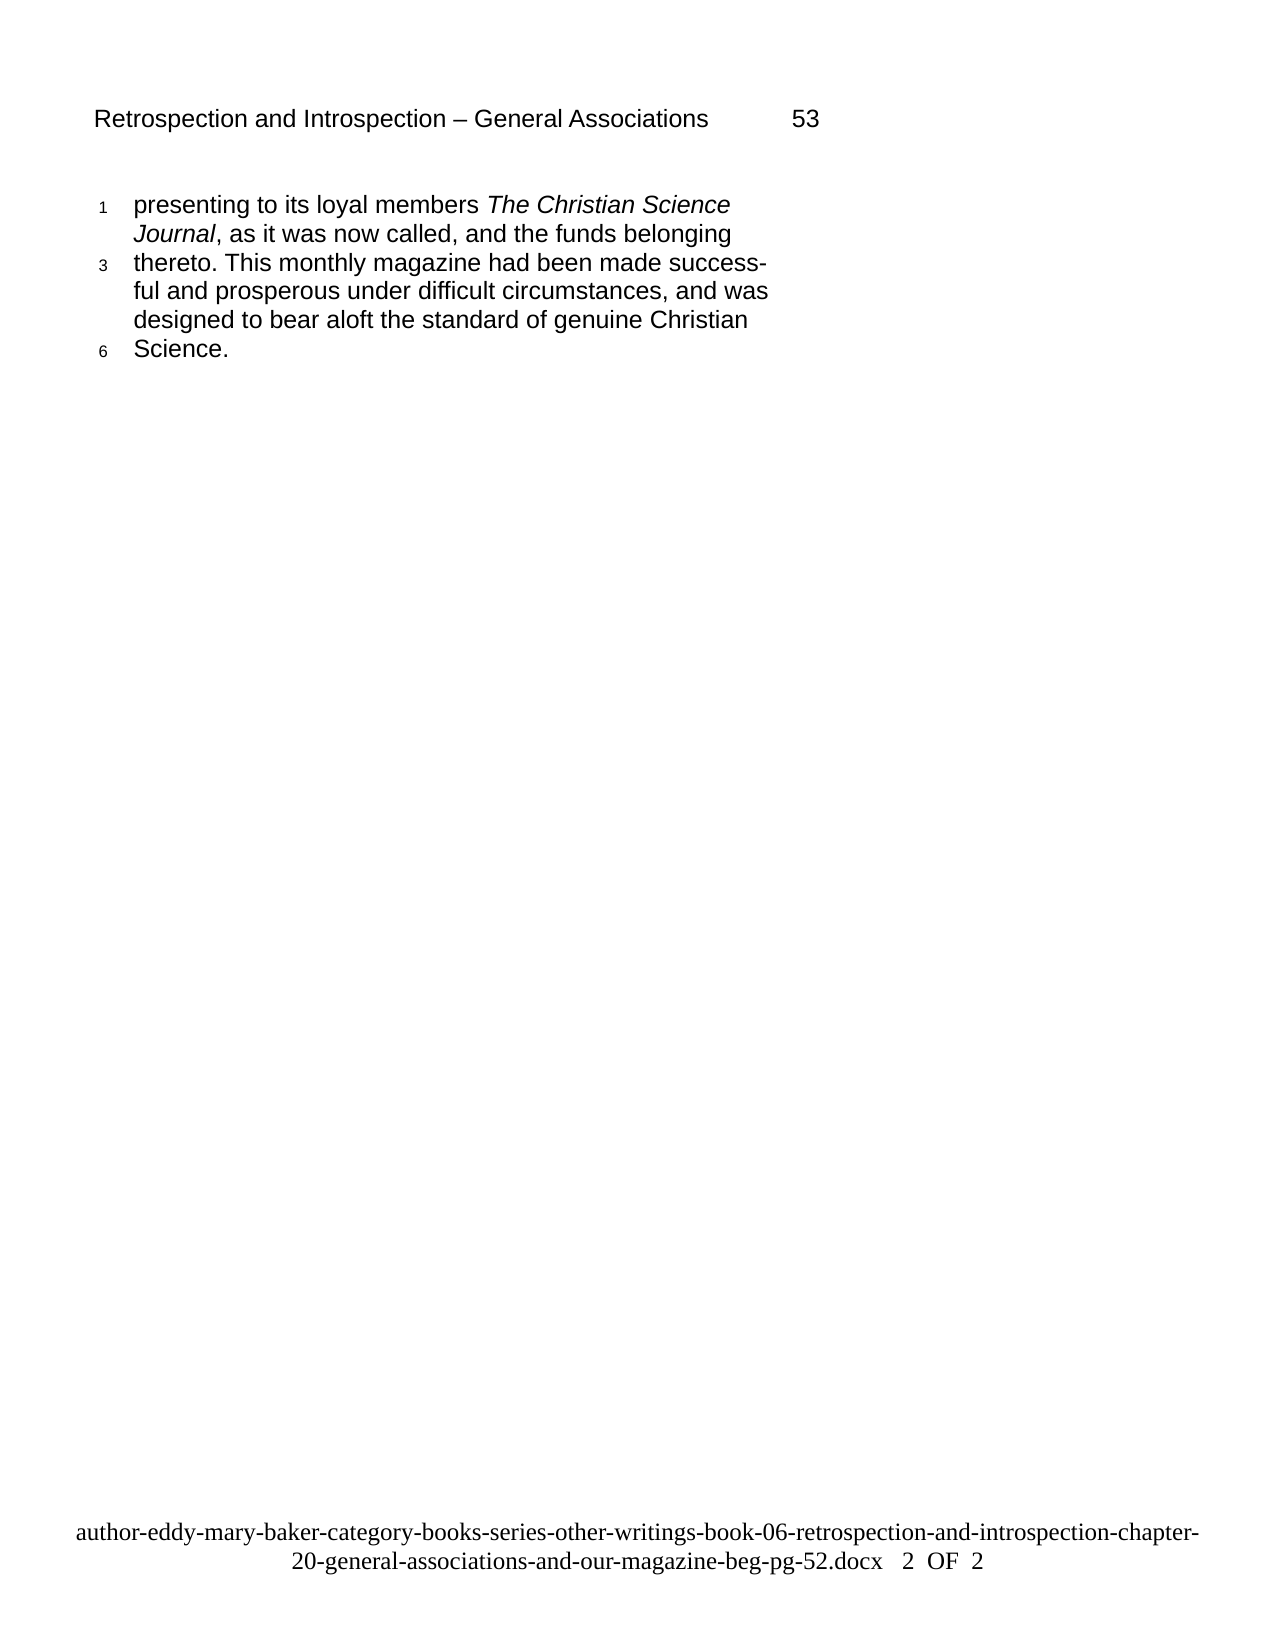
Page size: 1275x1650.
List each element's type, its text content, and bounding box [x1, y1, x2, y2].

text 6 Science. [94, 334, 1200, 362]
text Journal, as it was now called, and the funds belonging [94, 219, 1200, 247]
text ful and prosperous under difficult circumstances, and was [94, 276, 1200, 305]
text Retrospection and Introspection – General Associations 53 [94, 104, 1200, 132]
text 1 presenting to its loyal members The Christian Science [94, 190, 1200, 219]
text 3 thereto. This monthly magazine had been made success- [94, 247, 1200, 276]
text designed to bear aloft the standard of genuine Christian [94, 305, 1200, 334]
